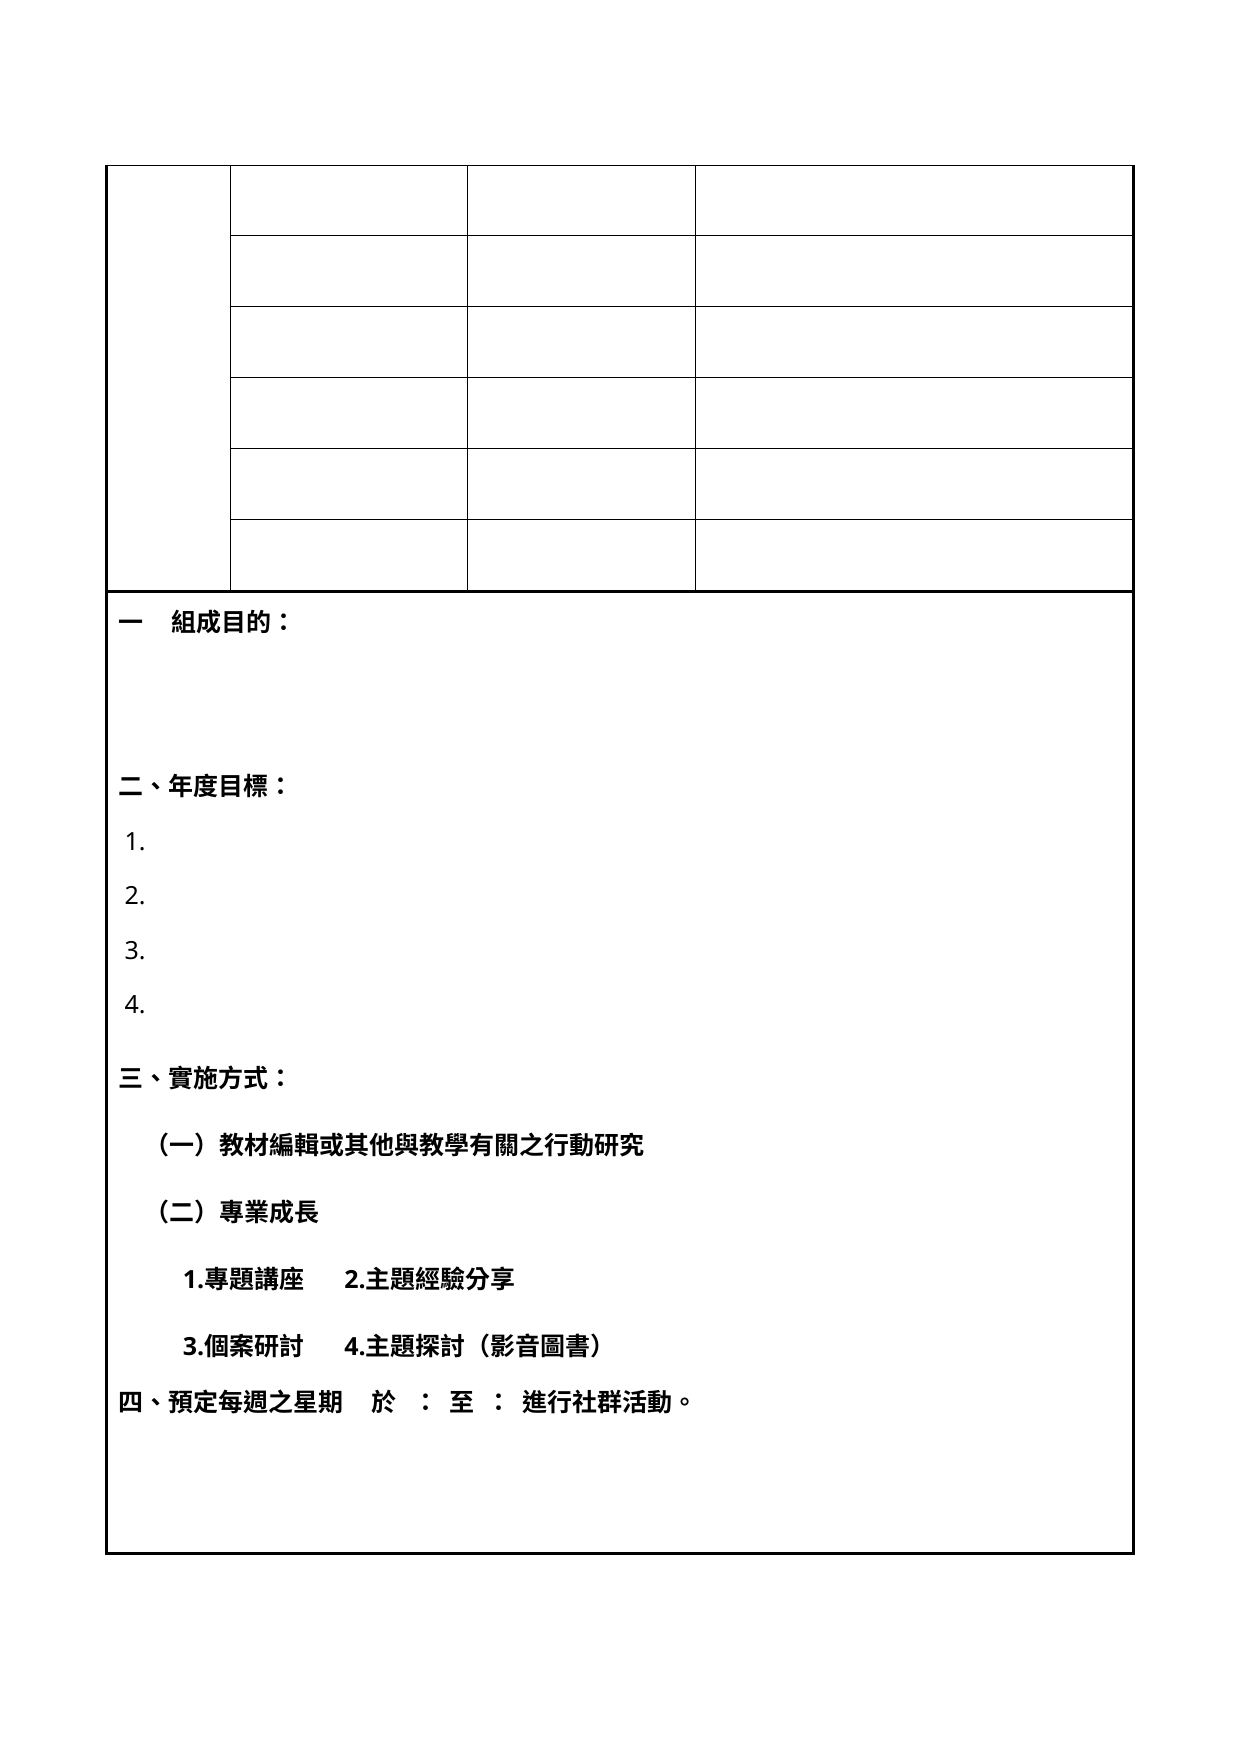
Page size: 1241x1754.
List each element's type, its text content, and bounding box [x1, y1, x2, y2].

table_cell [231, 449, 467, 519]
table_cell [468, 236, 695, 306]
table_cell [468, 449, 695, 519]
table_cell [696, 449, 1132, 519]
table_cell [468, 520, 695, 589]
table_cell 組成目的： 二、年度目標： 1. 2. 3. 4. 三、實施方式： （一）教材編輯或其他與教學有關之行動研究 （二）專業成長 1.專題講座 2.主題經驗分享 3.個案研討 4.主題探討（影音圖書） 四、預定每週之星期 於 ： 至 ： 進行社群活動。 [108, 593, 1132, 1552]
table_cell [108, 166, 230, 589]
table_cell [696, 307, 1132, 377]
table_cell [468, 307, 695, 377]
table_cell [231, 520, 467, 589]
table_cell [696, 378, 1132, 448]
table_cell [696, 166, 1132, 235]
table_cell [231, 378, 467, 448]
table_cell [696, 236, 1132, 306]
table_cell [696, 520, 1132, 589]
table_cell [231, 307, 467, 377]
table_cell [231, 166, 467, 235]
table_cell [231, 236, 467, 306]
table_cell [468, 378, 695, 448]
table_cell [468, 166, 695, 235]
